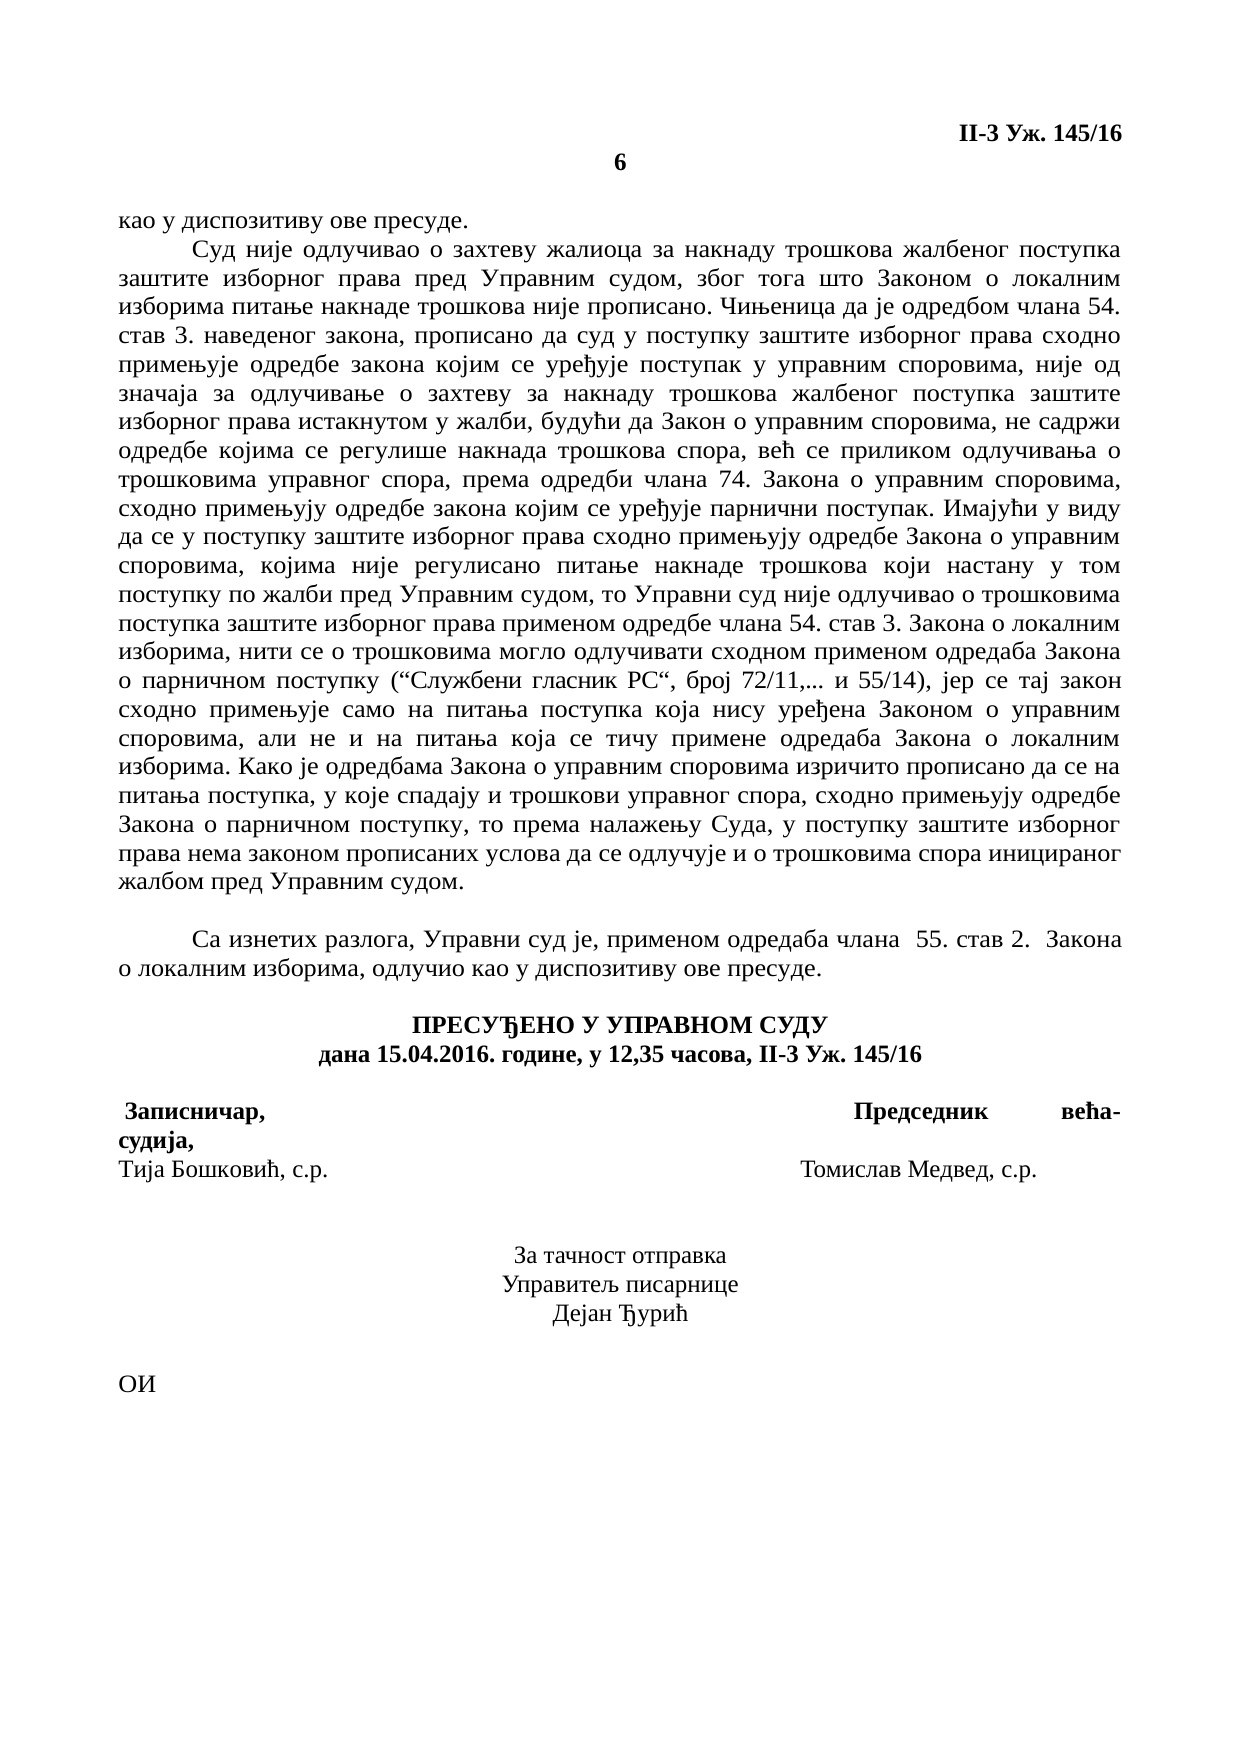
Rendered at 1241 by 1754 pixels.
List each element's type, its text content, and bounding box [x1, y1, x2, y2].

text Записничар, Председник већа-судија, [118, 1096, 1120, 1154]
text Суд није одлучивао о захтеву жалиоца за накнаду трошкова жалбеног поступка заштите изборног права пред Управним судом, због тога што Законом о локалним изборима питање накнаде трошкова није прописано. Чињеница да је одредбом члана 54. став 3. наведеног закона, прописано да суд у поступку заштите изборног права сходно примењује одредбе закона којим се уређује поступак у управним споровима, није од значаја за одлучивање о захтеву за накнаду трошкова жалбеног поступка заштите изборног права истакнутом у жалби, будући да Закон о управним споровима, не садржи одредбе којима се регулише накнада трошкова спора, већ се приликом одлучивања о трошковима управног спора, према одредби члана 74. Закона о управним споровима, сходно примењују одредбе закона којим се уређује парнични поступак. Имајући у виду да се у поступку заштите изборног права сходно примењују одредбе Закона о управним споровима, којима није регулисано питање накнаде трошкова који настану у том поступку по жалби пред Управним судом, то Управни суд није одлучивао о трошковима поступка заштите изборног права применом одредбе члана 54. став 3. Закона о локалним изборима, нити се о трошковима могло одлучивати сходном применом одредаба Закона о парничном поступку (“Службени гласник РС“, број 72/11,... и 55/14), јер се тај закон сходно примењује само на питања поступка која нису уређена Законом о управним споровима, али не и на питања која се тичу примене одредаба Закона о локалним изборима. Како је одредбама Закона о управним споровима изричито прописано да се на питања поступка, у које спадају и трошкови управног спора, сходно примењују одредбе Закона о парничном поступку, то према налажењу Суда, у поступку заштите изборног права нема законом прописаних услова да се одлучује и о трошковима спора иницираног жалбом пред Управним судом. [118, 234, 1122, 895]
text као у диспозитиву ове пресуде. [118, 205, 1122, 234]
text Управитељ писарнице [118, 1269, 1122, 1298]
text дана 15.04.2016. године, у 12,35 часова, II-3 Уж. 145/16 [118, 1039, 1122, 1068]
text ОИ [118, 1369, 1120, 1398]
text Дејан Ђурић [118, 1298, 1122, 1326]
text Са изнетих разлога, Управни суд је, применом одредаба члана 55. став 2. Закона о локалним изборима, одлучио као у диспозитиву ове пресуде. [118, 924, 1122, 981]
text За тачност отправка [118, 1240, 1122, 1269]
text ПРЕСУЂЕНО У УПРАВНОМ СУДУ [118, 1010, 1122, 1039]
text Тија Бошковић, с.р. Томислав Медвед, с.р. [118, 1154, 1120, 1183]
